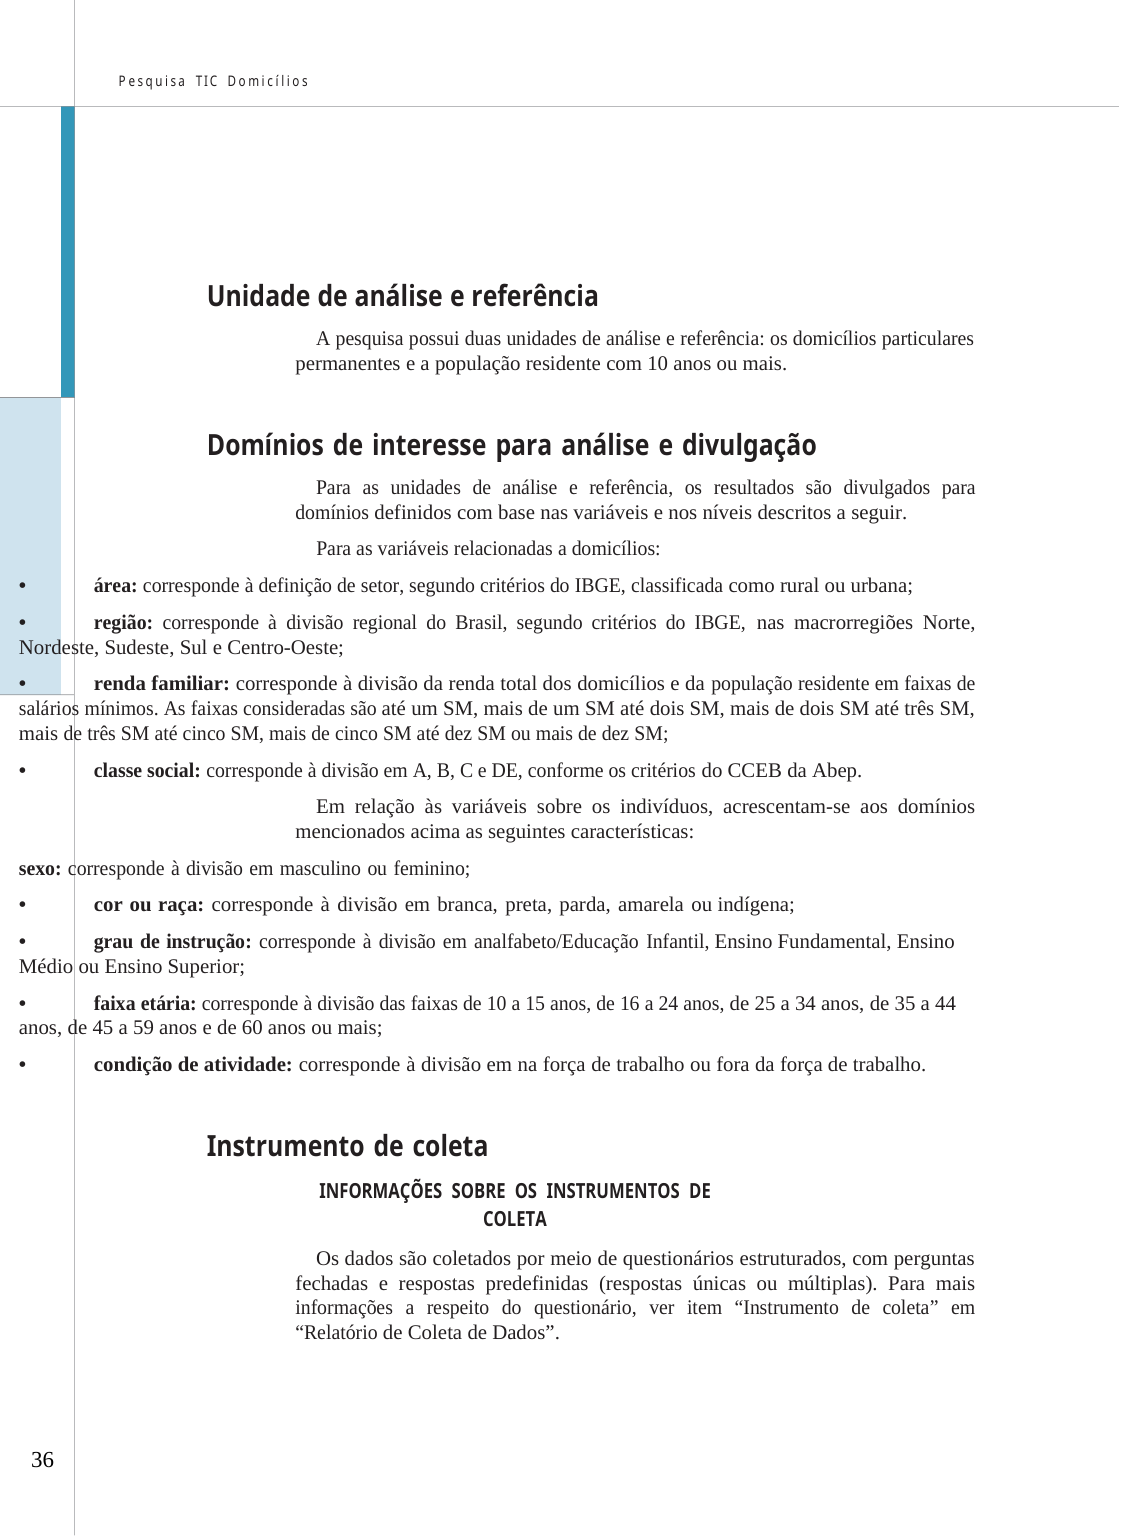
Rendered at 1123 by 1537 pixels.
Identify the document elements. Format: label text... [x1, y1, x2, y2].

list área: corresponde à definição de setor, segundo critérios do IBGE, classificada como rural ou urbana; [75, 573, 976, 597]
text Os dados são coletados por meio de questionários estruturados, com perguntas fechadas e respostas predefinidas (respostas únicas ou múltiplas). Para mais informações a respeito do questionário, ver item “Instrumento de coleta” em “Relatório de Coleta de Dados”. [295, 1246, 976, 1344]
subtitle Unidade de análise e referência [207, 275, 987, 315]
list região: corresponde à divisão regional do Brasil, segundo critérios do IBGE, nas macrorregiões Norte, Nordeste, Sudeste, Sul e Centro-Oeste; [75, 610, 976, 659]
list faixa etária: corresponde à divisão das faixas de 10 a 15 anos, de 16 a 24 anos, de 25 a 34 anos, de 35 a 44 anos, de 45 a 59 anos e de 60 anos ou mais; [75, 990, 976, 1039]
list cor ou raça: corresponde à divisão em branca, preta, parda, amarela ou indígena; [75, 892, 976, 916]
text Para as variáveis relacionadas a domicílios: [316, 536, 987, 560]
text A pesquisa possui duas unidades de análise e referência: os domicílios particulares permanentes e a população residente com 10 anos ou mais. [295, 326, 976, 374]
text Em relação às variáveis sobre os indivíduos, acrescentam-se aos domínios mencionados acima as seguintes características: [295, 794, 976, 843]
list sexo: corresponde à divisão em masculino ou feminino; [0, 856, 74, 879]
text Para as unidades de análise e referência, os resultados são divulgados para domínios definidos com base nas variáveis e nos níveis descritos a seguir. [295, 475, 976, 524]
subtitle INFORMAÇÕES SOBRE OS INSTRUMENTOS DE COLETA [297, 1176, 732, 1233]
subtitle Domínios de interesse para análise e divulgação [207, 424, 987, 464]
list condição de atividade: corresponde à divisão em na força de trabalho ou fora da força de trabalho. [75, 1052, 976, 1076]
list classe social: corresponde à divisão em A, B, C e DE, conforme os critérios do CCEB da Abep. [75, 757, 976, 782]
list sexo: corresponde à divisão em masculino ou feminino; [75, 856, 987, 879]
list grau de instrução: corresponde à divisão em analfabeto/Educação Infantil, Ensino Fundamental, Ensino Médio ou Ensino Superior; [19, 929, 74, 978]
subtitle Instrumento de coleta [207, 1126, 987, 1165]
list renda familiar: corresponde à divisão da renda total dos domicílios e da população residente em faixas de salários mínimos. As faixas consideradas são até um SM, mais de um SM até dois SM, mais de dois SM até três SM, mais de três SM até cinco SM, mais de cinco SM até dez SM ou mais de dez SM; [75, 671, 976, 745]
list grau de instrução: corresponde à divisão em analfabeto/Educação Infantil, Ensino Fundamental, Ensino Médio ou Ensino Superior; [75, 929, 976, 978]
